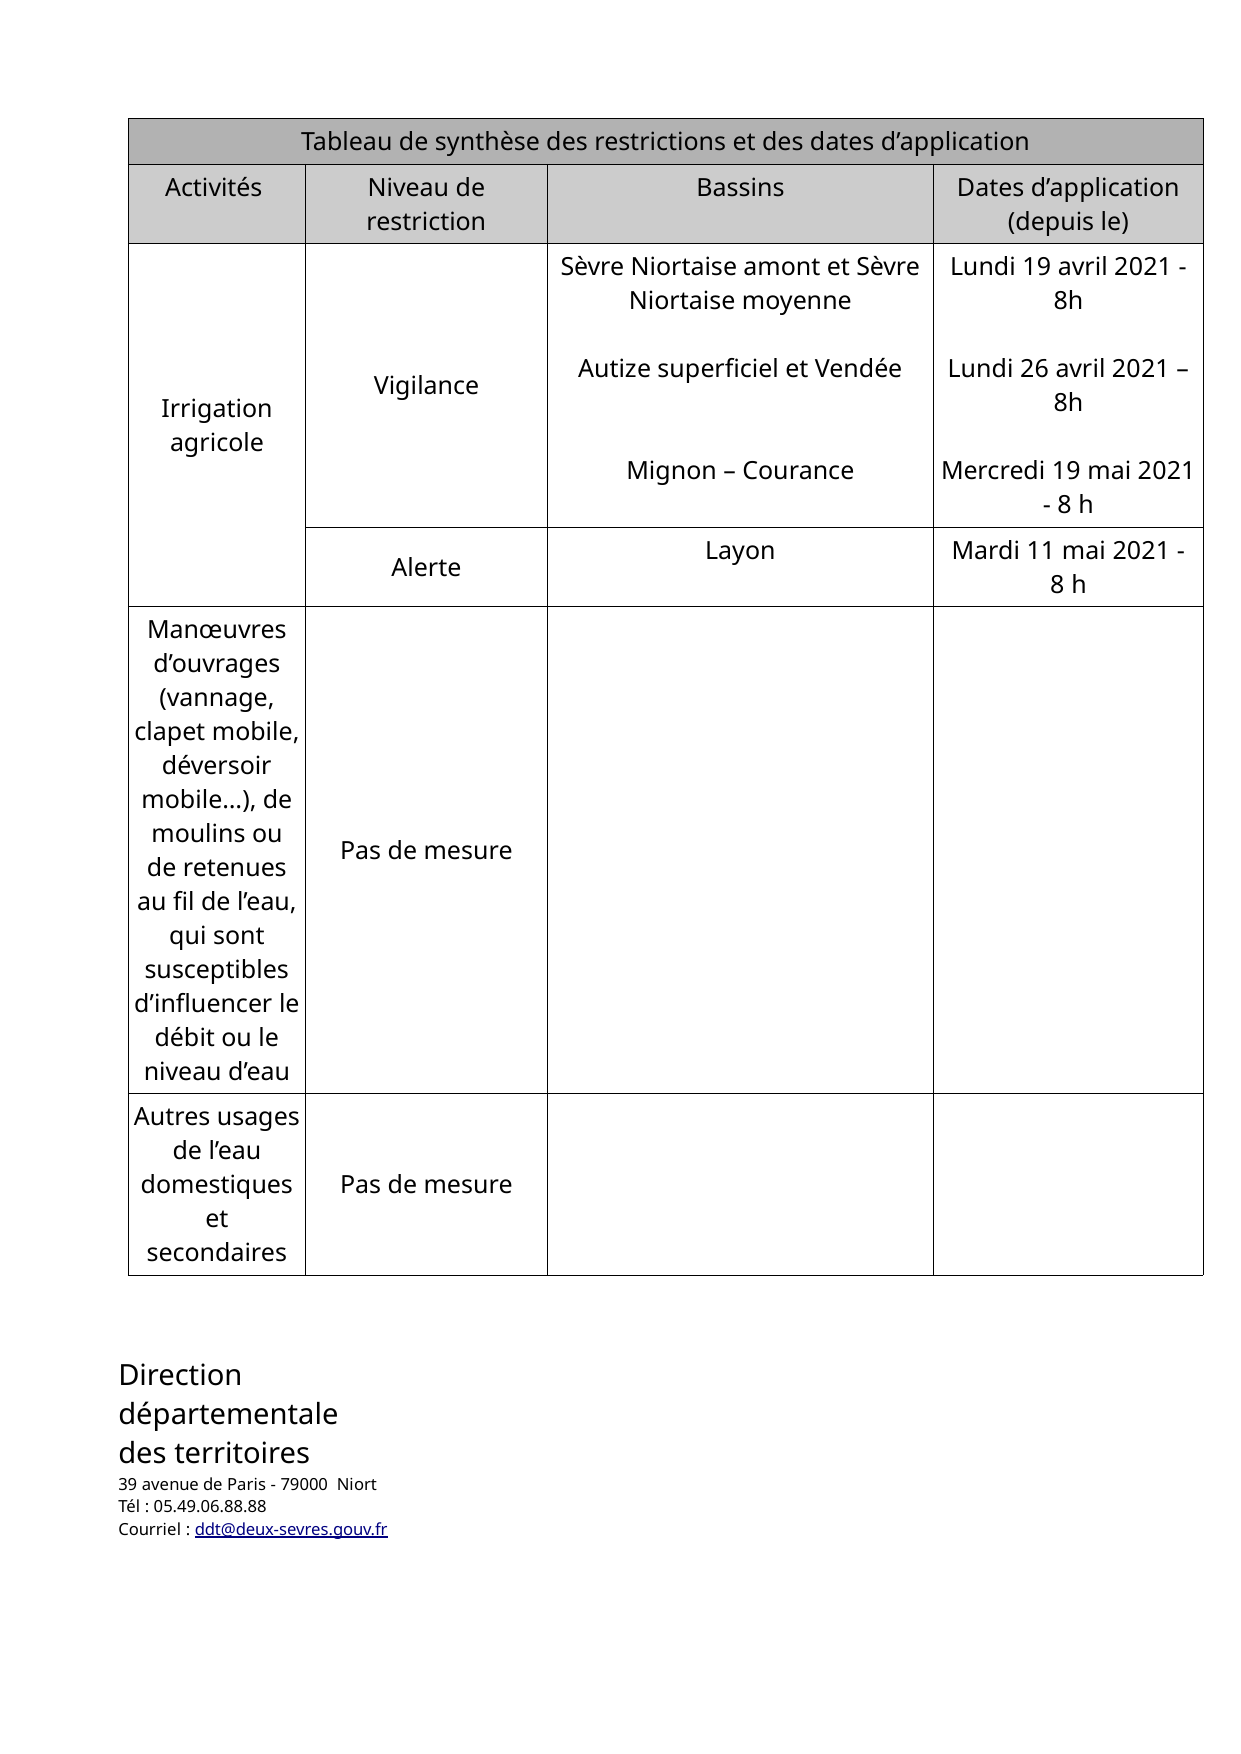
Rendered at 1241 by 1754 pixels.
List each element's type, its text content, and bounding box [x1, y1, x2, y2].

table_cell [548, 1094, 933, 1275]
table_cell Niveau de restriction [306, 165, 547, 243]
table_cell [934, 1094, 1203, 1275]
table_cell Autres usages de l’eau domestiques et secondaires [129, 1094, 305, 1275]
table_cell [934, 607, 1203, 1093]
table_cell Sèvre Niortaise amont et Sèvre Niortaise moyenne Autize superficiel et Vendée Mignon – Courance [548, 244, 933, 527]
table_cell Bassins [548, 165, 933, 243]
table_cell Layon [548, 528, 933, 606]
table_cell Pas de mesure [306, 607, 547, 1093]
text départementale [118, 1393, 1122, 1433]
text Direction [118, 1354, 1122, 1393]
table_cell Alerte [306, 528, 547, 606]
table_cell Lundi 19 avril 2021 - 8h Lundi 26 avril 2021 – 8h Mercredi 19 mai 2021 - 8 h [934, 244, 1203, 527]
table_cell Manœuvres d’ouvrages (vannage, clapet mobile, déversoir mobile…), de moulins ou de retenues au fil de l’eau, qui sont susceptibles d’influencer le débit ou le niveau d’eau [129, 607, 305, 1093]
text Tél : 05.49.06.88.88 [118, 1495, 1122, 1517]
table_cell Dates d’application (depuis le) [934, 165, 1203, 243]
table_cell [548, 607, 933, 1093]
text 39 avenue de Paris - 79000 Niort [118, 1472, 1122, 1495]
table_cell Vigilance [306, 244, 547, 527]
table_cell Activités [129, 165, 305, 243]
table_cell Mardi 11 mai 2021 - 8 h [934, 528, 1203, 606]
table_cell Irrigation agricole [129, 244, 305, 606]
table_cell Pas de mesure [306, 1094, 547, 1275]
table_header Tableau de synthèse des restrictions et des dates d’application [129, 119, 1203, 164]
text des territoires [118, 1433, 1122, 1472]
text Courriel : ddt@deux-sevres.gouv.fr [118, 1517, 1122, 1540]
